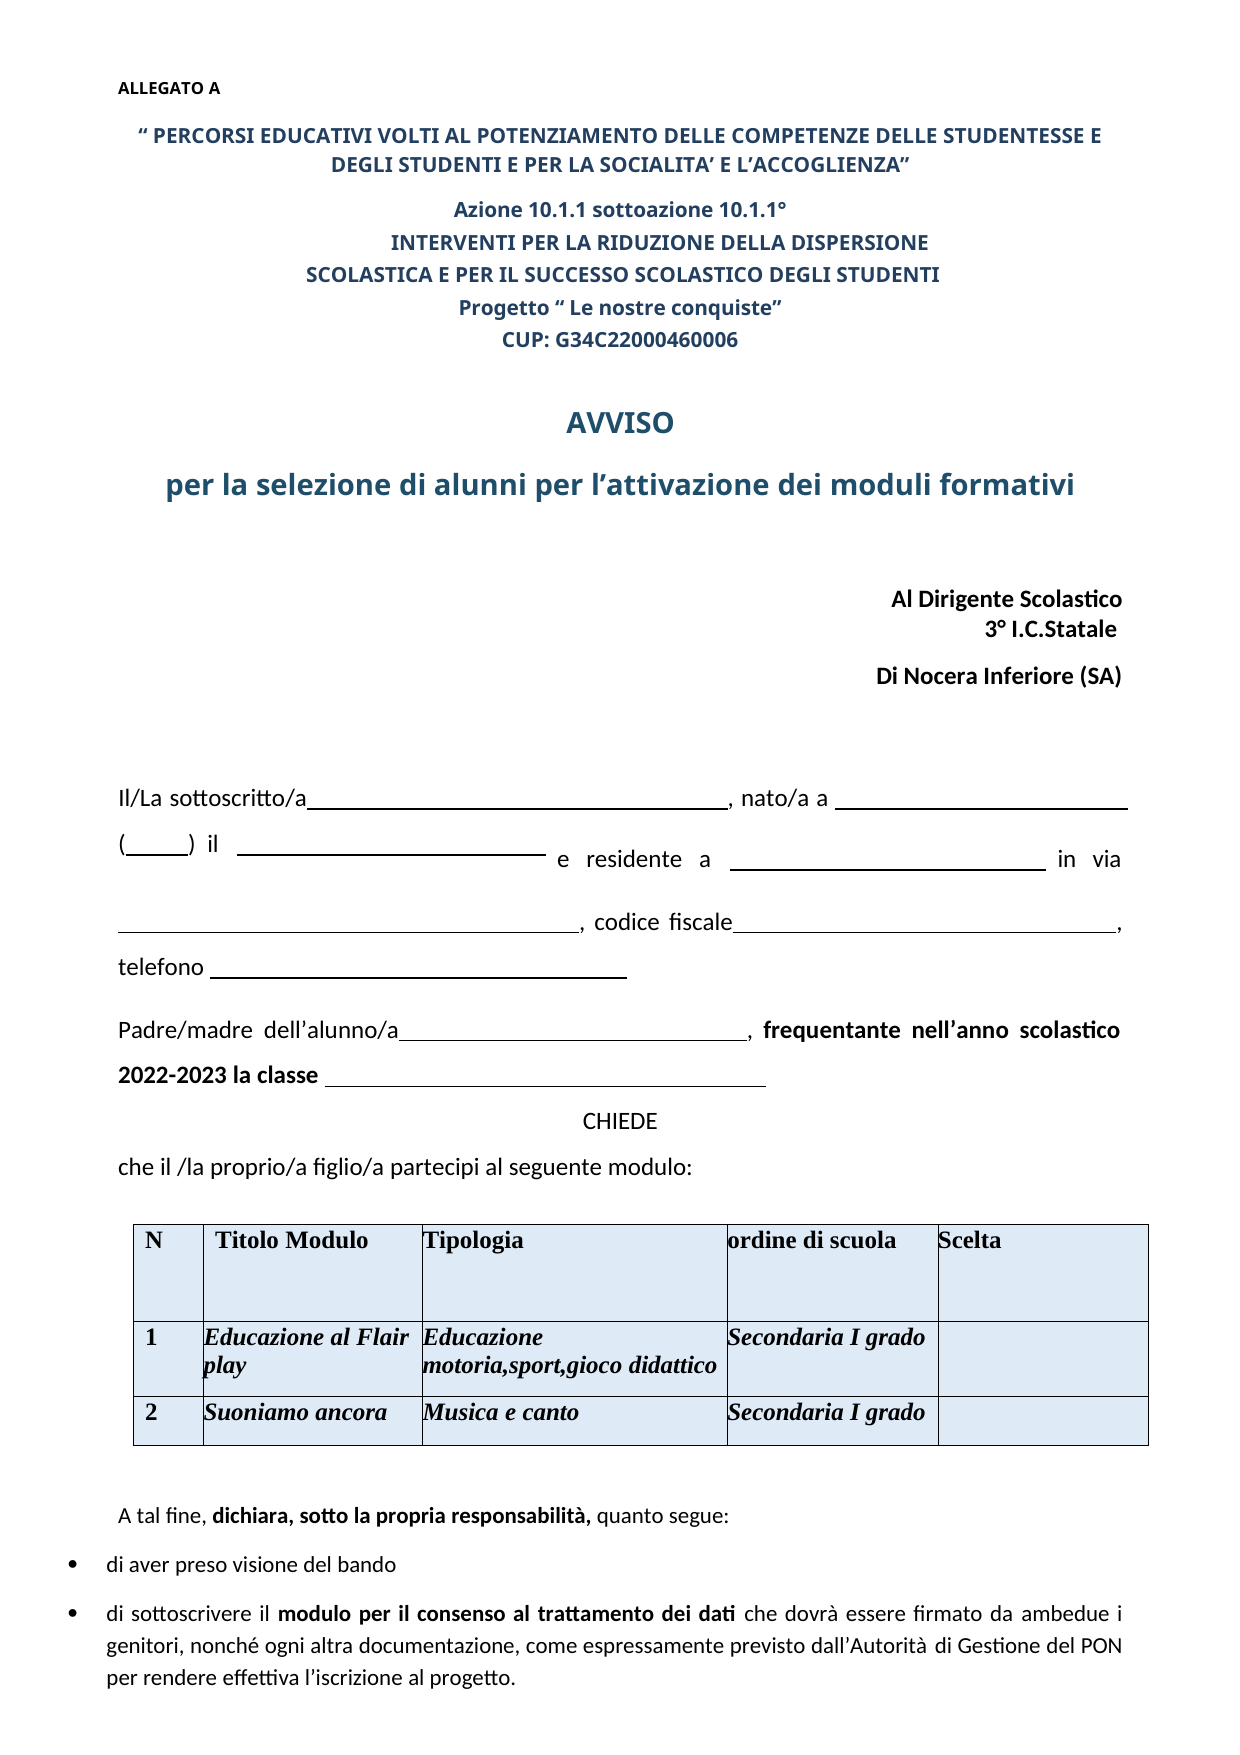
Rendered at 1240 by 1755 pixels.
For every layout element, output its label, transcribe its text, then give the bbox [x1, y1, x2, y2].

text Azione 10.1.1 sottoazione 10.1.1° [453, 195, 787, 223]
table_cell Suoniamo ancora [204, 1397, 422, 1445]
text CUP: G34C22000460006 [453, 326, 787, 354]
text , codice fiscale , telefono [118, 906, 1122, 982]
table_cell Secondaria I grado [728, 1397, 938, 1445]
table_header Scelta [939, 1225, 1148, 1321]
table_cell 2 [134, 1397, 203, 1445]
table_header N [134, 1225, 203, 1321]
text che il /la proprio/a figlio/a partecipi al seguente modulo: [118, 1151, 1139, 1182]
text in via [1057, 843, 1139, 874]
list di sottoscrivere il modulo per il consenso al trattamento dei dati che dovrà essere firmato da ambedue i genitori, nonché ogni altra documentazione, come espressamente previsto dall’Autorità di Gestione del PON per rendere effettiva l’iscrizione al progetto. [69, 1599, 1122, 1691]
text Di Nocera Inferiore (SA) [106, 661, 1122, 691]
table_header ordine di scuola [728, 1225, 938, 1321]
table_header Titolo Modulo [204, 1225, 422, 1321]
text “ PERCORSI EDUCATIVI VOLTI AL POTENZIAMENTO DELLE COMPETENZE DELLE STUDENTESSE E DEGLI STUDENTI E PER LA SOCIALITA’ E L’ACCOGLIENZA” [128, 122, 1112, 178]
table_cell [939, 1322, 1148, 1396]
text ( ) il [118, 828, 546, 859]
text CHIEDE [343, 1105, 897, 1136]
text A tal fine, dichiara, sotto la propria responsabilità, quanto segue: [118, 1501, 1139, 1529]
text INTERVENTI PER LA RIDUZIONE DELLA DISPERSIONE SCOLASTICA E PER IL SUCCESSO SCOLASTICO DEGLI STUDENTI [254, 228, 992, 289]
table_cell [939, 1397, 1148, 1445]
table_cell Educazione al Flair play [204, 1322, 422, 1396]
text e residente a [557, 843, 1046, 874]
text ALLEGATO A [118, 77, 1139, 99]
table_header Tipologia [423, 1225, 727, 1321]
table_cell 1 [134, 1322, 203, 1396]
text Progetto “ Le nostre conquiste” [453, 293, 787, 321]
list di aver preso visione del bando [69, 1550, 1139, 1578]
table_cell Educazione motoria,sport,gioco didattico [423, 1322, 727, 1396]
text per la selezione di alunni per l’attivazione dei moduli formativi [122, 464, 1118, 504]
text Al Dirigente Scolastico 3° I.C.Statale [875, 583, 1123, 644]
subtitle AVVISO [359, 403, 881, 442]
table_cell Secondaria I grado [728, 1322, 938, 1396]
text Il/La sottoscritto/a , nato/a a [106, 782, 1139, 813]
text Padre/madre dell’alunno/a , frequentante nell’anno scolastico 2022-2023 la classe [118, 1014, 1122, 1090]
table_cell Musica e canto [423, 1397, 727, 1445]
